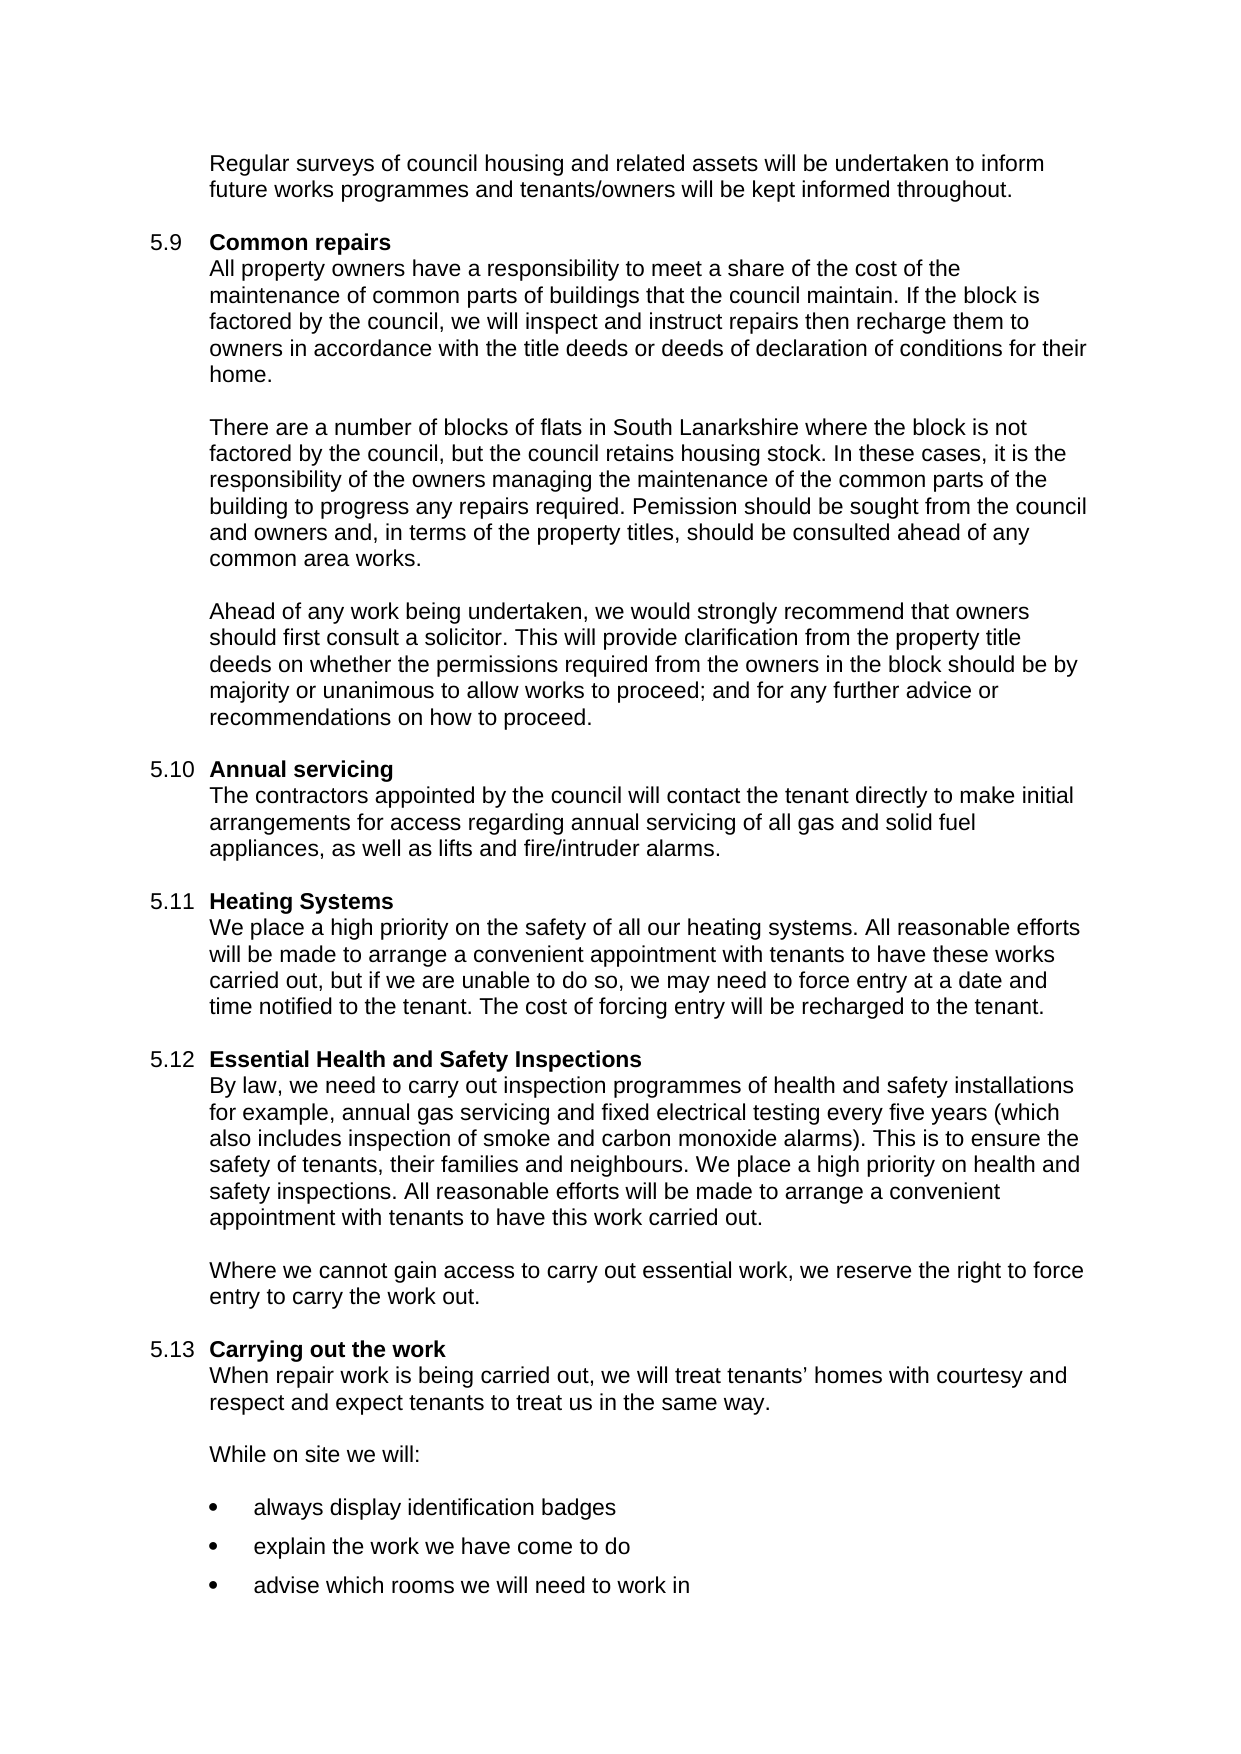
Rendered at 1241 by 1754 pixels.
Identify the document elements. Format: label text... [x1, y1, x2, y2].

list explain the work we have come to do [209, 1533, 1090, 1559]
text 5.10 Annual servicing [150, 756, 1090, 782]
text 5.11 Heating Systems [150, 888, 1090, 914]
text 5.13 Carrying out the work [150, 1336, 1090, 1362]
list advise which rooms we will need to work in [209, 1572, 1090, 1598]
text While on site we will: [150, 1441, 1090, 1468]
text By law, we need to carry out inspection programmes of health and safety installations for example, annual gas servicing and fixed electrical testing every five years (which also includes inspection of smoke and carbon monoxide alarms). This is to ensure the safety of tenants, their families and neighbours. We place a high priority on health and safety inspections. All reasonable efforts will be made to arrange a convenient appointment with tenants to have this work carried out. [209, 1072, 1090, 1231]
text 5.9 Common repairs [150, 229, 1090, 255]
text All property owners have a responsibility to meet a share of the cost of the maintenance of common parts of buildings that the council maintain. If the block is factored by the council, we will inspect and instruct repairs then recharge them to owners in accordance with the title deeds or deeds of declaration of conditions for their home. [209, 255, 1090, 387]
text When repair work is being carried out, we will treat tenants’ homes with courtesy and respect and expect tenants to treat us in the same way. [209, 1362, 1090, 1415]
list always display identification badges [209, 1494, 1090, 1520]
text Regular surveys of council housing and related assets will be undertaken to inform future works programmes and tenants/owners will be kept informed throughout. [209, 150, 1090, 203]
text Where we cannot gain access to carry out essential work, we reserve the right to force entry to carry the work out. [209, 1257, 1090, 1309]
text Ahead of any work being undertaken, we would strongly recommend that owners should first consult a solicitor. This will provide clarification from the property title deeds on whether the permissions required from the owners in the block should be by majority or unanimous to allow works to proceed; and for any further advice or recommendations on how to proceed. [209, 598, 1090, 730]
text The contractors appointed by the council will contact the tenant directly to make initial arrangements for access regarding annual servicing of all gas and solid fuel appliances, as well as lifts and fire/intruder alarms. [209, 782, 1090, 862]
text We place a high priority on the safety of all our heating systems. All reasonable efforts will be made to arrange a convenient appointment with tenants to have these works carried out, but if we are unable to do so, we may need to force entry at a date and time notified to the tenant. The cost of forcing entry will be recharged to the tenant. [209, 914, 1090, 1020]
text 5.12 Essential Health and Safety Inspections [150, 1046, 1090, 1072]
text There are a number of blocks of flats in South Lanarkshire where the block is not factored by the council, but the council retains housing stock. In these cases, it is the responsibility of the owners managing the maintenance of the common parts of the building to progress any repairs required. Pemission should be sought from the council and owners and, in terms of the property titles, should be consulted ahead of any common area works. [209, 413, 1090, 572]
